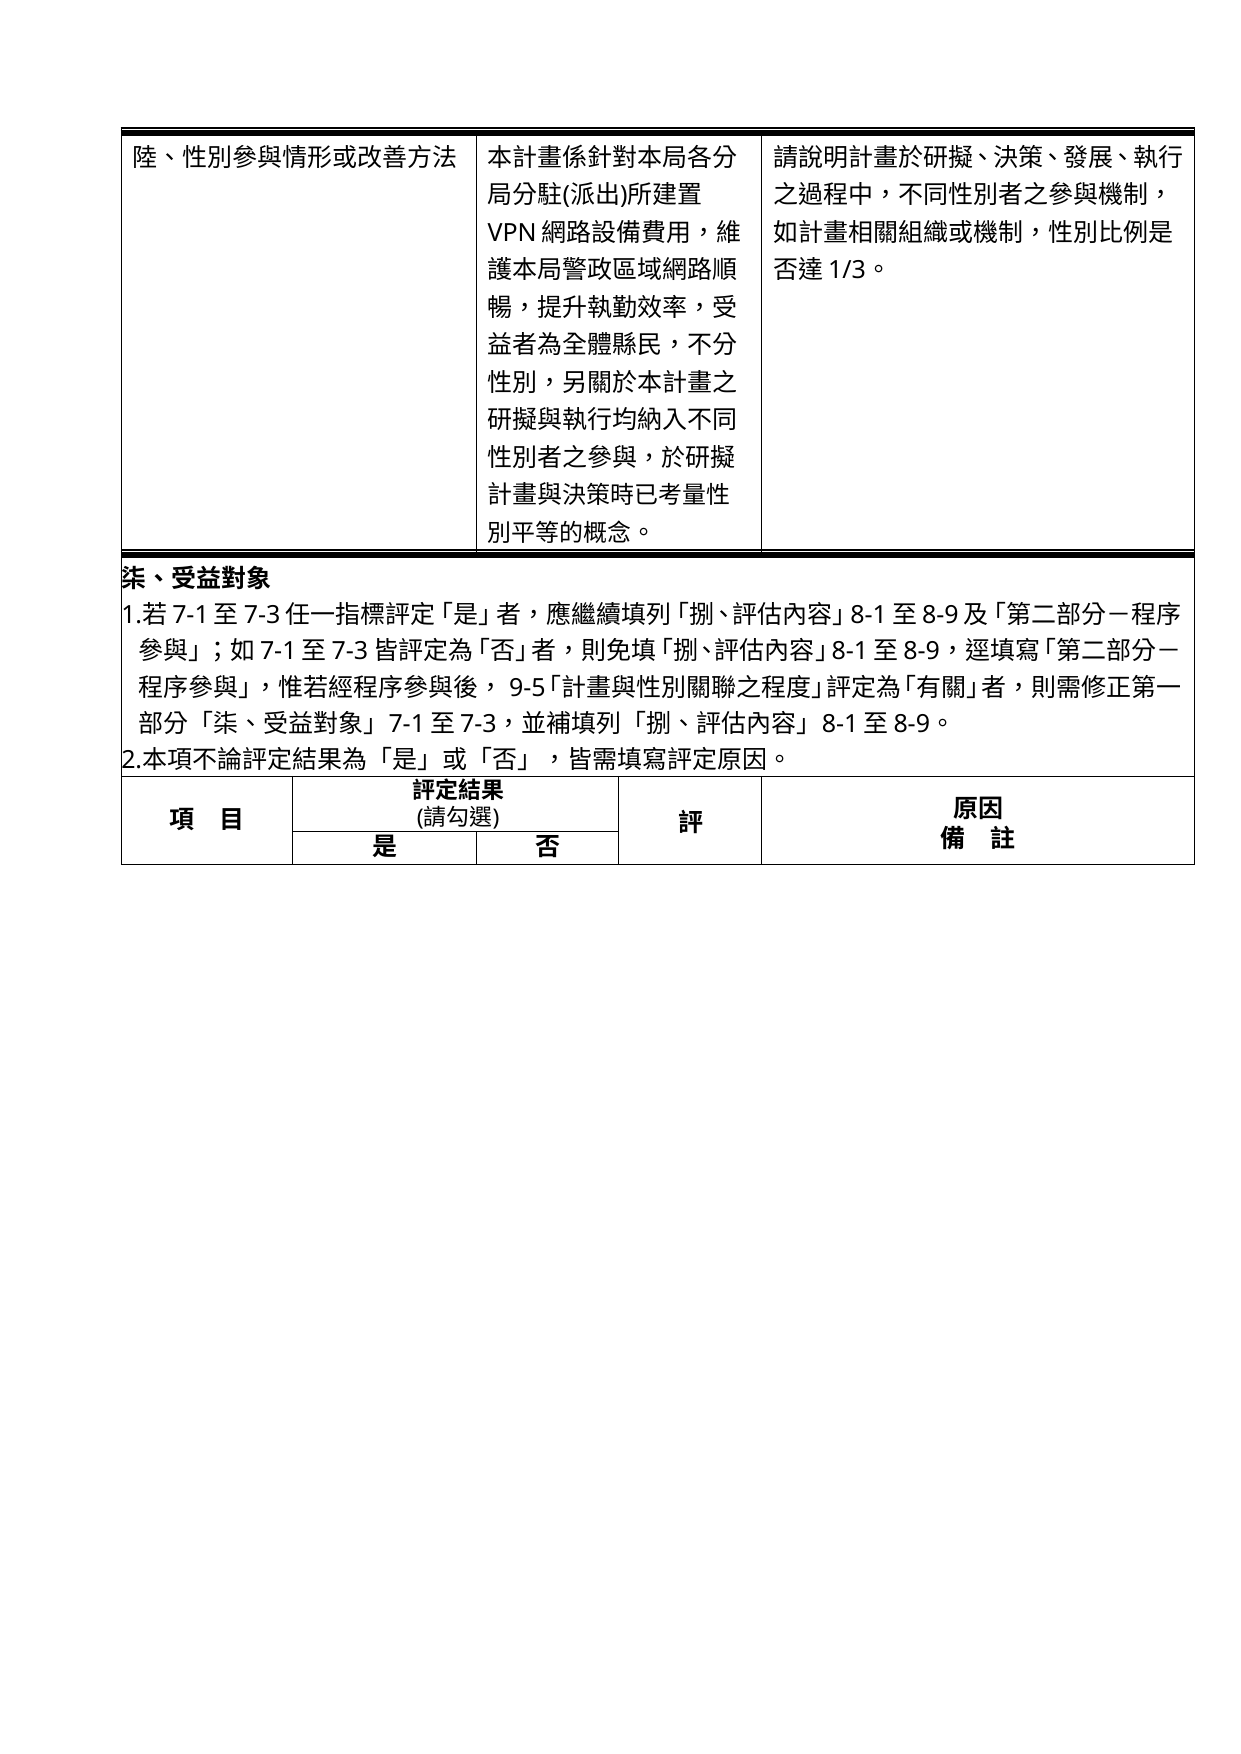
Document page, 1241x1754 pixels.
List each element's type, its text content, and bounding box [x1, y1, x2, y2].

table_cell 陸、性別參與情形或改善方法 [122, 136, 476, 549]
table_cell 否 [477, 832, 618, 863]
table_cell 本計畫係針對本局各分局分駐(派出)所建置VPN網路設備費用，維護本局警政區域網路順暢，提升執勤效率，受益者為全體縣民，不分性別，另關於本計畫之研擬與執行均納入不同性別者之參與，於研擬計畫與決策時已考量性別平等的概念。 [477, 136, 761, 549]
table_cell 原因 備 註 [762, 777, 1194, 863]
table_cell 請說明計畫於研擬、決策、發展、執行之過程中，不同性別者之參與機制，如計畫相關組織或機制，性別比例是否達1/3。 [762, 136, 1194, 549]
table_cell 是 [293, 832, 476, 863]
table_cell 項 目 [122, 777, 292, 863]
table_cell 柒、受益對象 1.若7-1至7-3任一指標評定「是」者，應繼續填列「捌、評估內容」8-1至8-9及「第二部分－程序參與」；如7-1至7-3皆評定為「否」者，則免填「捌、評估內容」8-1至8-9，逕填寫「第二部分－程序參與」，惟若經程序參與後， 9-5「計畫與性別關聯之程度」評定為「有關」者，則需修正第一部分「柒、受益對象」7-1至7-3，並補填列「捌、評估內容」8-1至8-9。 2.本項不論評定結果為「是」或「否」，皆需填寫評定原因。 [122, 558, 1194, 776]
table_cell 評 [619, 777, 761, 863]
table_cell 評定結果 (請勾選) [293, 777, 618, 831]
